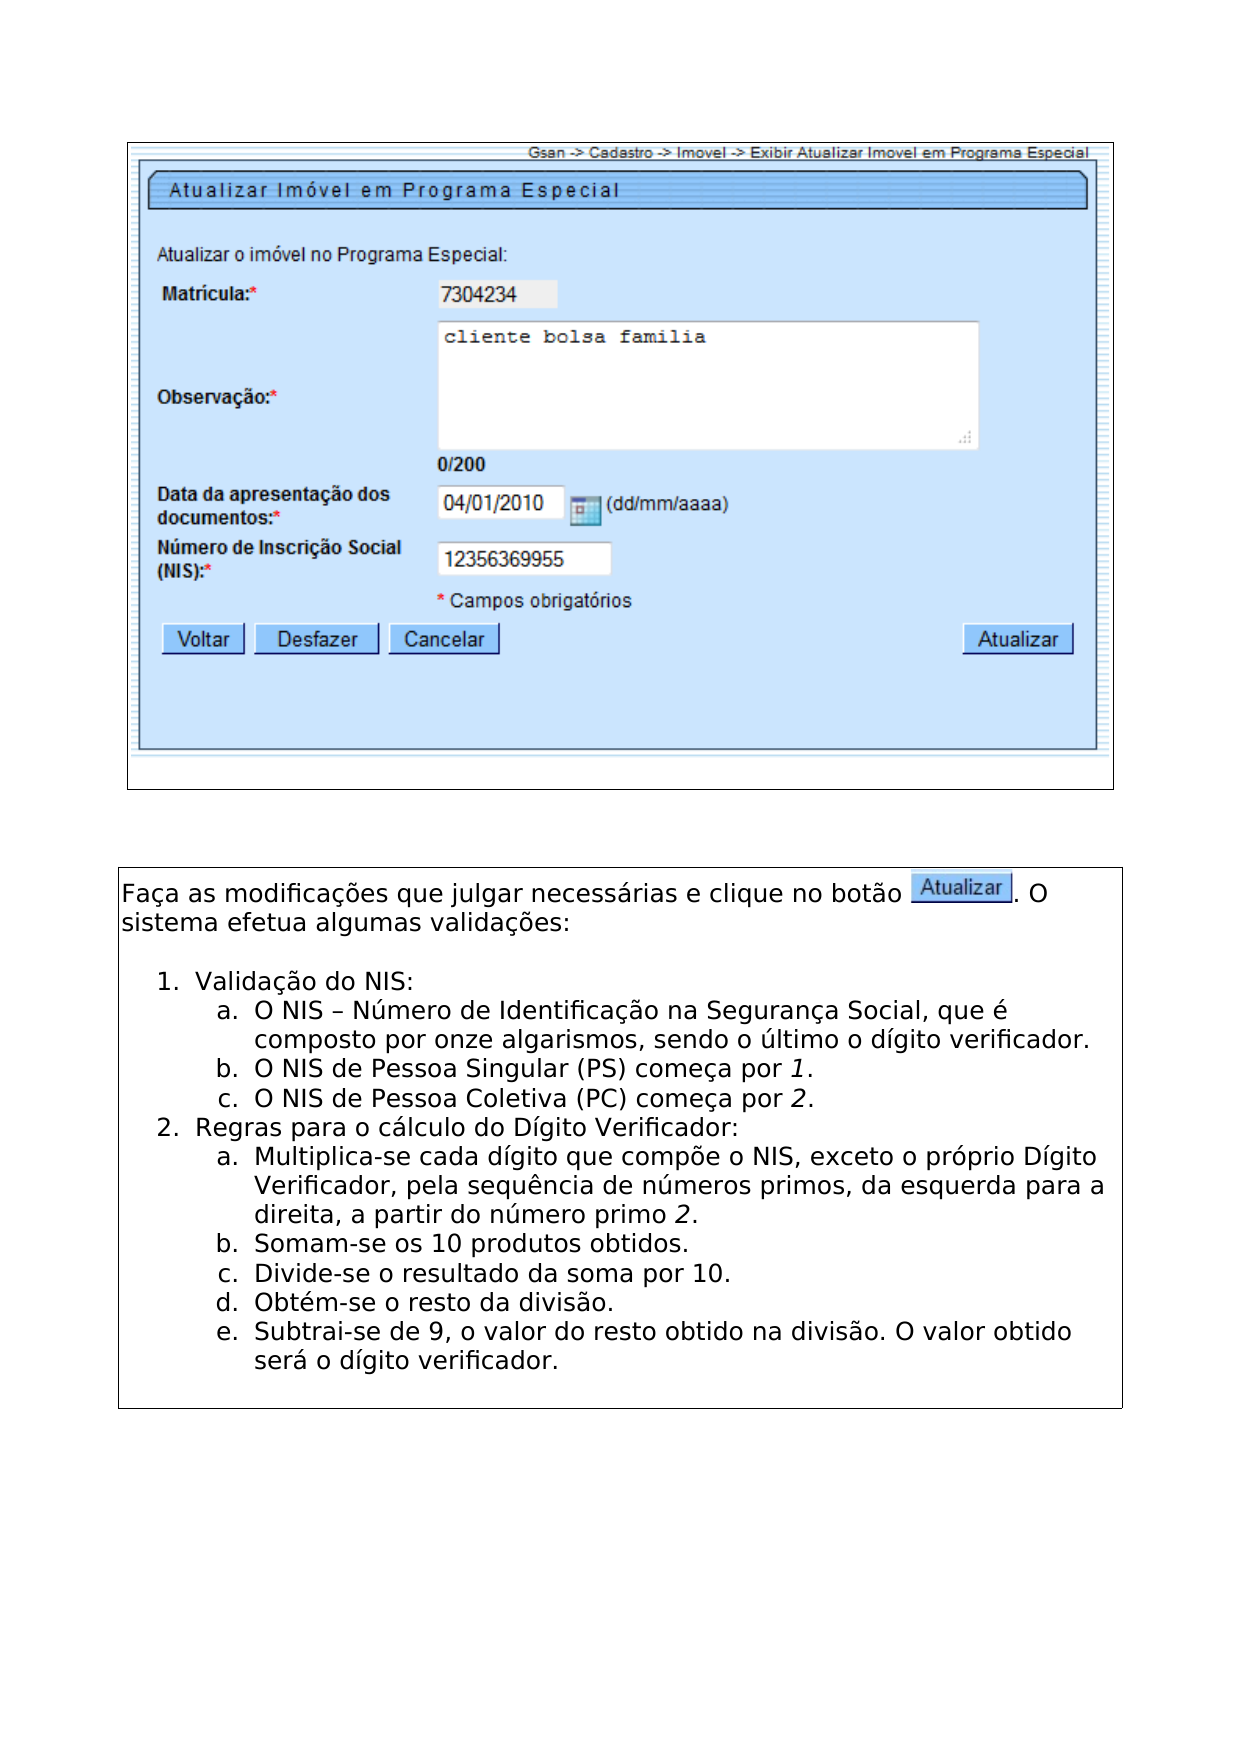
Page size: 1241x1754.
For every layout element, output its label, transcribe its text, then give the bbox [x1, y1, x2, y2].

picture [131, 144, 1110, 758]
table_header [128, 143, 1113, 789]
picture [910, 869, 1013, 903]
table_header Faça as modificações que julgar necessárias e clique no botão . O sistema efetua algumas validações: Validação do NIS: O NIS – Número de Identificação na Segurança Social, que é composto por onze algarismos, sendo o último o dígito verificador. O NIS de Pessoa Singular (PS) começa por 1. O NIS de Pessoa Coletiva (PC) começa por 2. Regras para o cálculo do Dígito Verificador: Multiplica-se cada dígito que compõe o NIS, exceto o próprio Dígito Verificador, pela sequência de números primos, da esquerda para a direita, a partir do número primo 2. Somam-se os 10 produtos obtidos. Divide-se o resultado da soma por 10. Obtém-se o resto da divisão. Subtrai-se de 9, o valor do resto obtido na divisão. O valor obtido será o dígito verificador. [119, 868, 1122, 1408]
